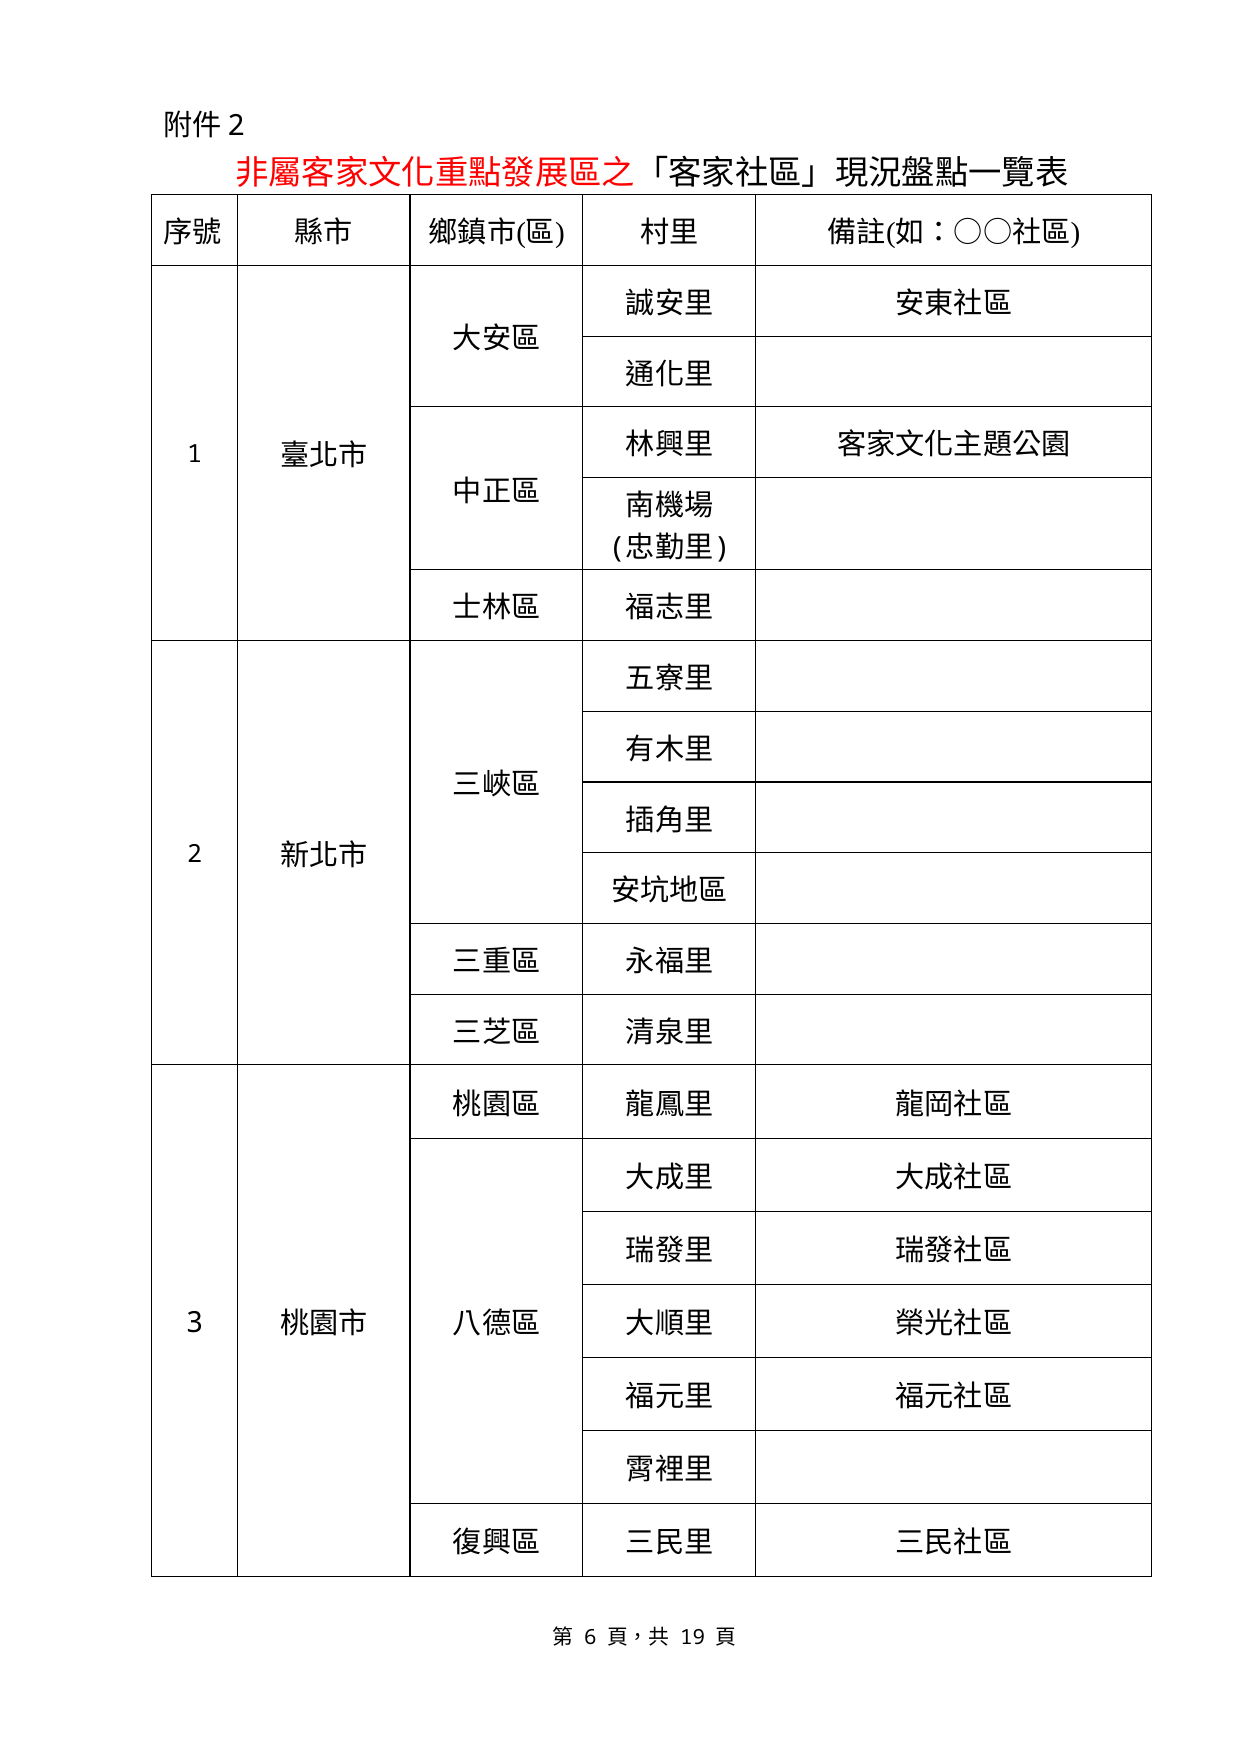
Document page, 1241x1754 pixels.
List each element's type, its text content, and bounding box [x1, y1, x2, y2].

table_cell 霄裡里 [583, 1431, 755, 1503]
table_cell 榮光社區 [756, 1285, 1151, 1357]
table_cell 備註(如：○○社區) [756, 195, 1151, 265]
table_cell [756, 924, 1151, 993]
table_cell 福元里 [583, 1358, 755, 1430]
table_cell 桃園市 [238, 1065, 409, 1576]
table_cell 清泉里 [583, 995, 755, 1064]
table_cell 龍鳳里 [583, 1065, 755, 1137]
table_cell 大成社區 [756, 1139, 1151, 1211]
table_cell 客家文化主題公園 [756, 407, 1151, 477]
table_cell 三重區 [411, 924, 582, 993]
table_cell 瑞發社區 [756, 1212, 1151, 1284]
table_cell 鄉鎮市(區) [411, 195, 582, 265]
table_cell 大安區 [411, 266, 582, 406]
table_cell 大成里 [583, 1139, 755, 1211]
table_cell 福志里 [583, 570, 755, 640]
table_cell [756, 478, 1151, 569]
table_cell 序號 [152, 195, 237, 265]
table_cell 誠安里 [583, 266, 755, 336]
table_cell 3 [152, 1065, 237, 1576]
table_cell 三峽區 [411, 641, 582, 923]
table_cell 瑞發里 [583, 1212, 755, 1284]
table_cell 村里 [583, 195, 755, 265]
table_cell 安東社區 [756, 266, 1151, 336]
table_cell 臺北市 [238, 266, 409, 640]
table_cell 通化里 [583, 337, 755, 406]
table_cell 插角里 [583, 783, 755, 852]
table_cell [756, 853, 1151, 923]
table_cell 三芝區 [411, 995, 582, 1064]
table_cell [756, 570, 1151, 640]
table_cell [756, 995, 1151, 1064]
table_cell 林興里 [583, 407, 755, 477]
table_cell [756, 783, 1151, 852]
table_cell 復興區 [411, 1504, 582, 1576]
table_cell 八德區 [411, 1139, 582, 1503]
table_cell 五寮里 [583, 641, 755, 711]
table_cell 桃園區 [411, 1065, 582, 1137]
table_cell [756, 337, 1151, 406]
table_cell [756, 1431, 1151, 1503]
table_cell 福元社區 [756, 1358, 1151, 1430]
table_cell [756, 641, 1151, 711]
table_cell 士林區 [411, 570, 582, 640]
table_header 附件2 非屬客家文化重點發展區之「客家社區」現況盤點一覽表 [152, 75, 1152, 194]
table_cell 1 [152, 266, 237, 640]
table_cell 三民社區 [756, 1504, 1151, 1576]
table_cell [756, 712, 1151, 781]
table_cell 縣市 [238, 195, 409, 265]
table_cell 安坑地區 [583, 853, 755, 923]
table_cell 三民里 [583, 1504, 755, 1576]
table_cell 永福里 [583, 924, 755, 993]
table_cell 新北市 [238, 641, 409, 1064]
table_cell 2 [152, 641, 237, 1064]
table_cell 龍岡社區 [756, 1065, 1151, 1137]
table_cell 大順里 [583, 1285, 755, 1357]
table_cell 中正區 [411, 407, 582, 569]
table_cell 南機場 (忠勤里) [583, 478, 755, 569]
table_cell 有木里 [583, 712, 755, 781]
